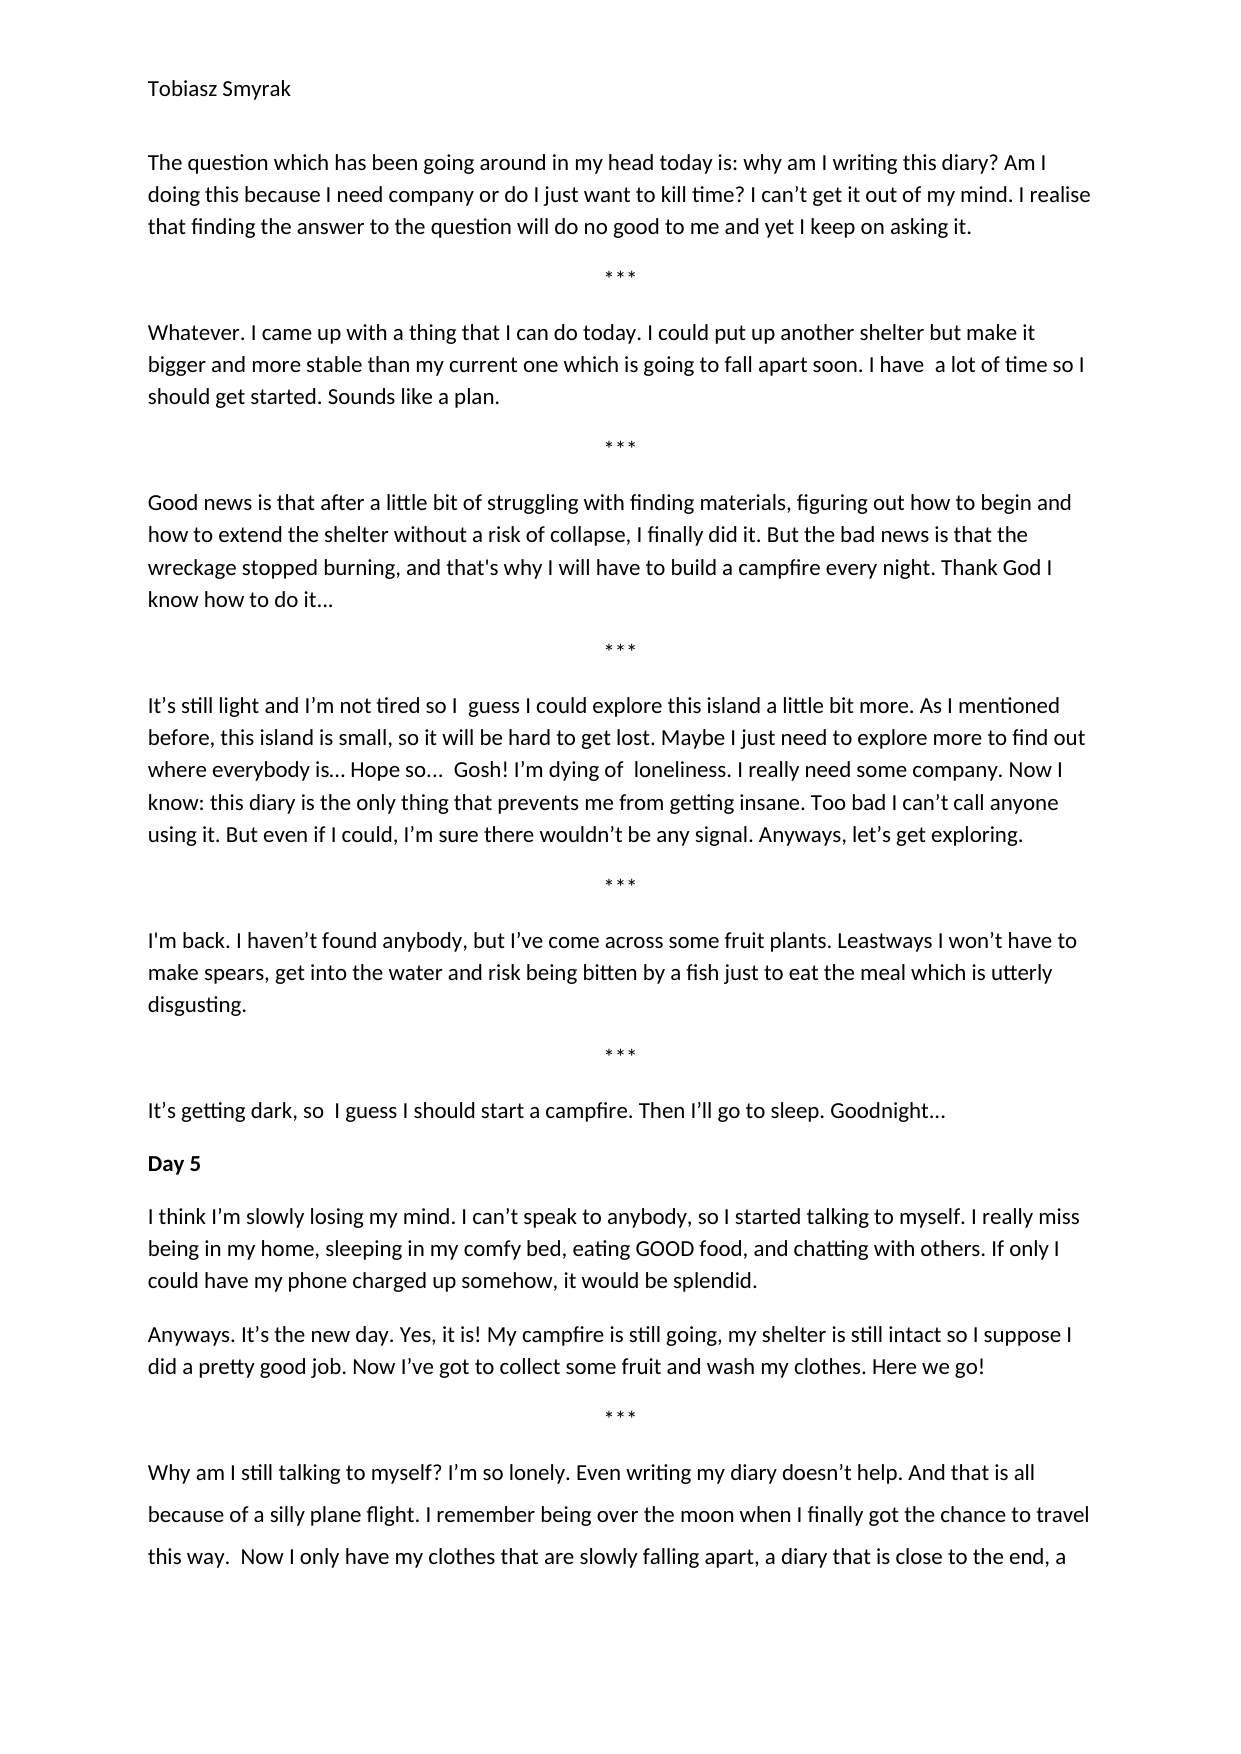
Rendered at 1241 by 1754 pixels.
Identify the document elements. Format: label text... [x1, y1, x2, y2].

text *** [148, 435, 1093, 463]
text I'm back. I haven’t found anybody, but I’ve come across some fruit plants. Leastways I won’t have to make spears, get into the water and risk being bitten by a fish just to eat the meal which is utterly disgusting. [148, 926, 1093, 1018]
text It’s getting dark, so I guess I should start a campfire. Then I’ll go to sleep. Goodnight... [148, 1096, 1093, 1124]
text Anyways. It’s the new day. Yes, it is! My campfire is still going, my shelter is still intact so I suppose I did a pretty good job. Now I’ve got to collect some fruit and wash my clothes. Here we go! [148, 1320, 1093, 1380]
text Day 5 [148, 1149, 1093, 1177]
text Whatever. I came up with a thing that I can do today. I could put up another shelter but make it bigger and more stable than my current one which is going to fall apart soon. I have a lot of time so I should get started. Sounds like a plan. [148, 318, 1093, 410]
text It’s still light and I’m not tired so I guess I could explore this island a little bit more. As I mentioned before, this island is small, so it will be hard to get lost. Maybe I just need to explore more to find out where everybody is… Hope so... Gosh! I’m dying of loneliness. I really need some company. Now I know: this diary is the only thing that prevents me from getting insane. Too bad I can’t call anyone using it. But even if I could, I’m sure there wouldn’t be any signal. Anyways, let’s get exploring. [148, 691, 1093, 848]
text *** [148, 873, 1093, 901]
text *** [148, 1043, 1093, 1071]
text I think I’m slowly losing my mind. I can’t speak to anybody, so I started talking to myself. I really miss being in my home, sleeping in my comfy bed, eating GOOD food, and chatting with others. If only I could have my phone charged up somehow, it would be splendid. [148, 1202, 1093, 1295]
text *** [148, 265, 1093, 293]
text *** [148, 638, 1093, 666]
text *** [148, 1405, 1093, 1433]
text Why am I still talking to myself? I’m so lonely. Even writing my diary doesn’t help. And that is all because of a silly plane flight. I remember being over the moon when I finally got the chance to travel this way. Now I only have my clothes that are slowly falling apart, a diary that is close to the end, a [148, 1458, 1093, 1570]
text The question which has been going around in my head today is: why am I writing this diary? Am I doing this because I need company or do I just want to kill time? I can’t get it out of my mind. I realise that finding the answer to the question will do no good to me and yet I keep on asking it. [148, 148, 1093, 240]
text Good news is that after a little bit of struggling with finding materials, figuring out how to begin and how to extend the shelter without a risk of collapse, I finally did it. But the bad news is that the wreckage stopped burning, and that's why I will have to build a campfire every night. Thank God I know how to do it... [148, 488, 1093, 613]
